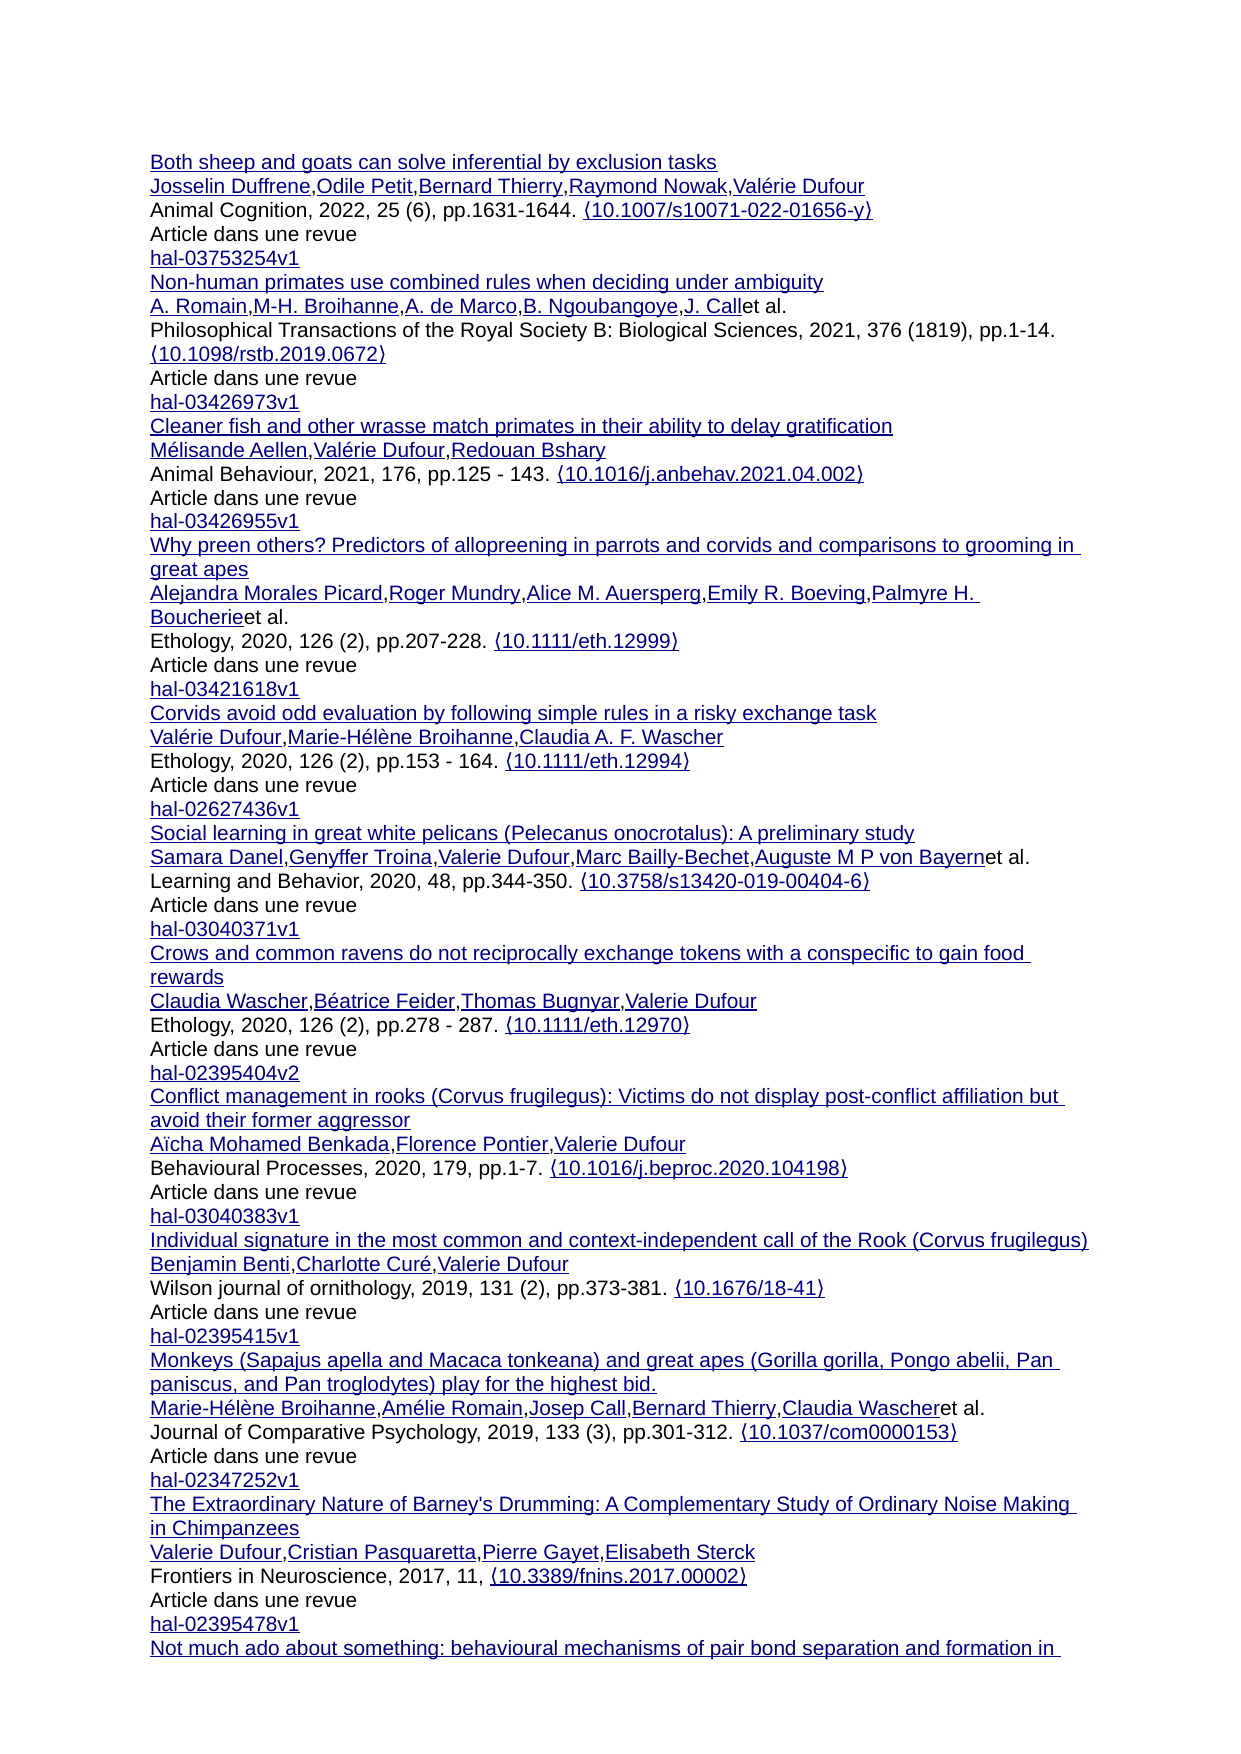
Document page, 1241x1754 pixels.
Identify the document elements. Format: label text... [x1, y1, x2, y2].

table_cell Corvids avoid odd evaluation by following simple rules in a risky exchange task Valérie Dufour,Marie-Hélène Broihanne,Claudia A. F. Wascher Ethology, 2020, 126 (2), pp.153 - 164. ⟨10.1111/eth.12994⟩ Article dans une revue hal-02627436v1 [150, 701, 1090, 821]
table_cell Crows and common ravens do not reciprocally exchange tokens with a conspecific to gain food rewards Claudia Wascher,Béatrice Feider,Thomas Bugnyar,Valerie Dufour Ethology, 2020, 126 (2), pp.278 - 287. ⟨10.1111/eth.12970⟩ Article dans une revue hal-02395404v2 [150, 941, 1090, 1084]
table_cell Non-human primates use combined rules when deciding under ambiguity A. Romain,M-H. Broihanne,A. de Marco,B. Ngoubangoye,J. Callet al. Philosophical Transactions of the Royal Society B: Biological Sciences, 2021, 376 (1819), pp.1-14. ⟨10.1098/rstb.2019.0672⟩ Article dans une revue hal-03426973v1 [150, 270, 1090, 413]
table_cell Not much ado about something: behavioural mechanisms of pair bond separation and formation in [150, 1635, 1090, 1659]
table_cell Cleaner fish and other wrasse match primates in their ability to delay gratification Mélisande Aellen,Valérie Dufour,Redouan Bshary Animal Behaviour, 2021, 176, pp.125 - 143. ⟨10.1016/j.anbehav.2021.04.002⟩ Article dans une revue hal-03426955v1 [150, 414, 1090, 533]
table_cell The Extraordinary Nature of Barney's Drumming: A Complementary Study of Ordinary Noise Making in Chimpanzees Valerie Dufour,Cristian Pasquaretta,Pierre Gayet,Elisabeth Sterck Frontiers in Neuroscience, 2017, 11, ⟨10.3389/fnins.2017.00002⟩ Article dans une revue hal-02395478v1 [150, 1492, 1090, 1635]
table_cell Both sheep and goats can solve inferential by exclusion tasks Josselin Duffrene,Odile Petit,Bernard Thierry,Raymond Nowak,Valérie Dufour Animal Cognition, 2022, 25 (6), pp.1631-1644. ⟨10.1007/s10071-022-01656-y⟩ Article dans une revue hal-03753254v1 [150, 150, 1090, 270]
table_cell Why preen others? Predictors of allopreening in parrots and corvids and comparisons to grooming in great apes Alejandra Morales Picard,Roger Mundry,Alice M. Auersperg,Emily R. Boeving,Palmyre H. Boucherieet al. Ethology, 2020, 126 (2), pp.207-228. ⟨10.1111/eth.12999⟩ Article dans une revue hal-03421618v1 [150, 533, 1090, 701]
table_cell Social learning in great white pelicans (Pelecanus onocrotalus): A preliminary study Samara Danel,Genyffer Troina,Valerie Dufour,Marc Bailly-Bechet,Auguste M P von Bayernet al. Learning and Behavior, 2020, 48, pp.344-350. ⟨10.3758/s13420-019-00404-6⟩ Article dans une revue hal-03040371v1 [150, 821, 1090, 941]
table_cell Conflict management in rooks (Corvus frugilegus): Victims do not display post-conflict affiliation but avoid their former aggressor Aïcha Mohamed Benkada,Florence Pontier,Valerie Dufour Behavioural Processes, 2020, 179, pp.1-7. ⟨10.1016/j.beproc.2020.104198⟩ Article dans une revue hal-03040383v1 [150, 1084, 1090, 1228]
table_cell Individual signature in the most common and context-independent call of the Rook (Corvus frugilegus) Benjamin Benti,Charlotte Curé,Valerie Dufour Wilson journal of ornithology, 2019, 131 (2), pp.373-381. ⟨10.1676/18-41⟩ Article dans une revue hal-02395415v1 [150, 1228, 1090, 1348]
table_cell Monkeys (Sapajus apella and Macaca tonkeana) and great apes (Gorilla gorilla, Pongo abelii, Pan paniscus, and Pan troglodytes) play for the highest bid. Marie-Hélène Broihanne,Amélie Romain,Josep Call,Bernard Thierry,Claudia Wascheret al. Journal of Comparative Psychology, 2019, 133 (3), pp.301-312. ⟨10.1037/com0000153⟩ Article dans une revue hal-02347252v1 [150, 1348, 1090, 1492]
